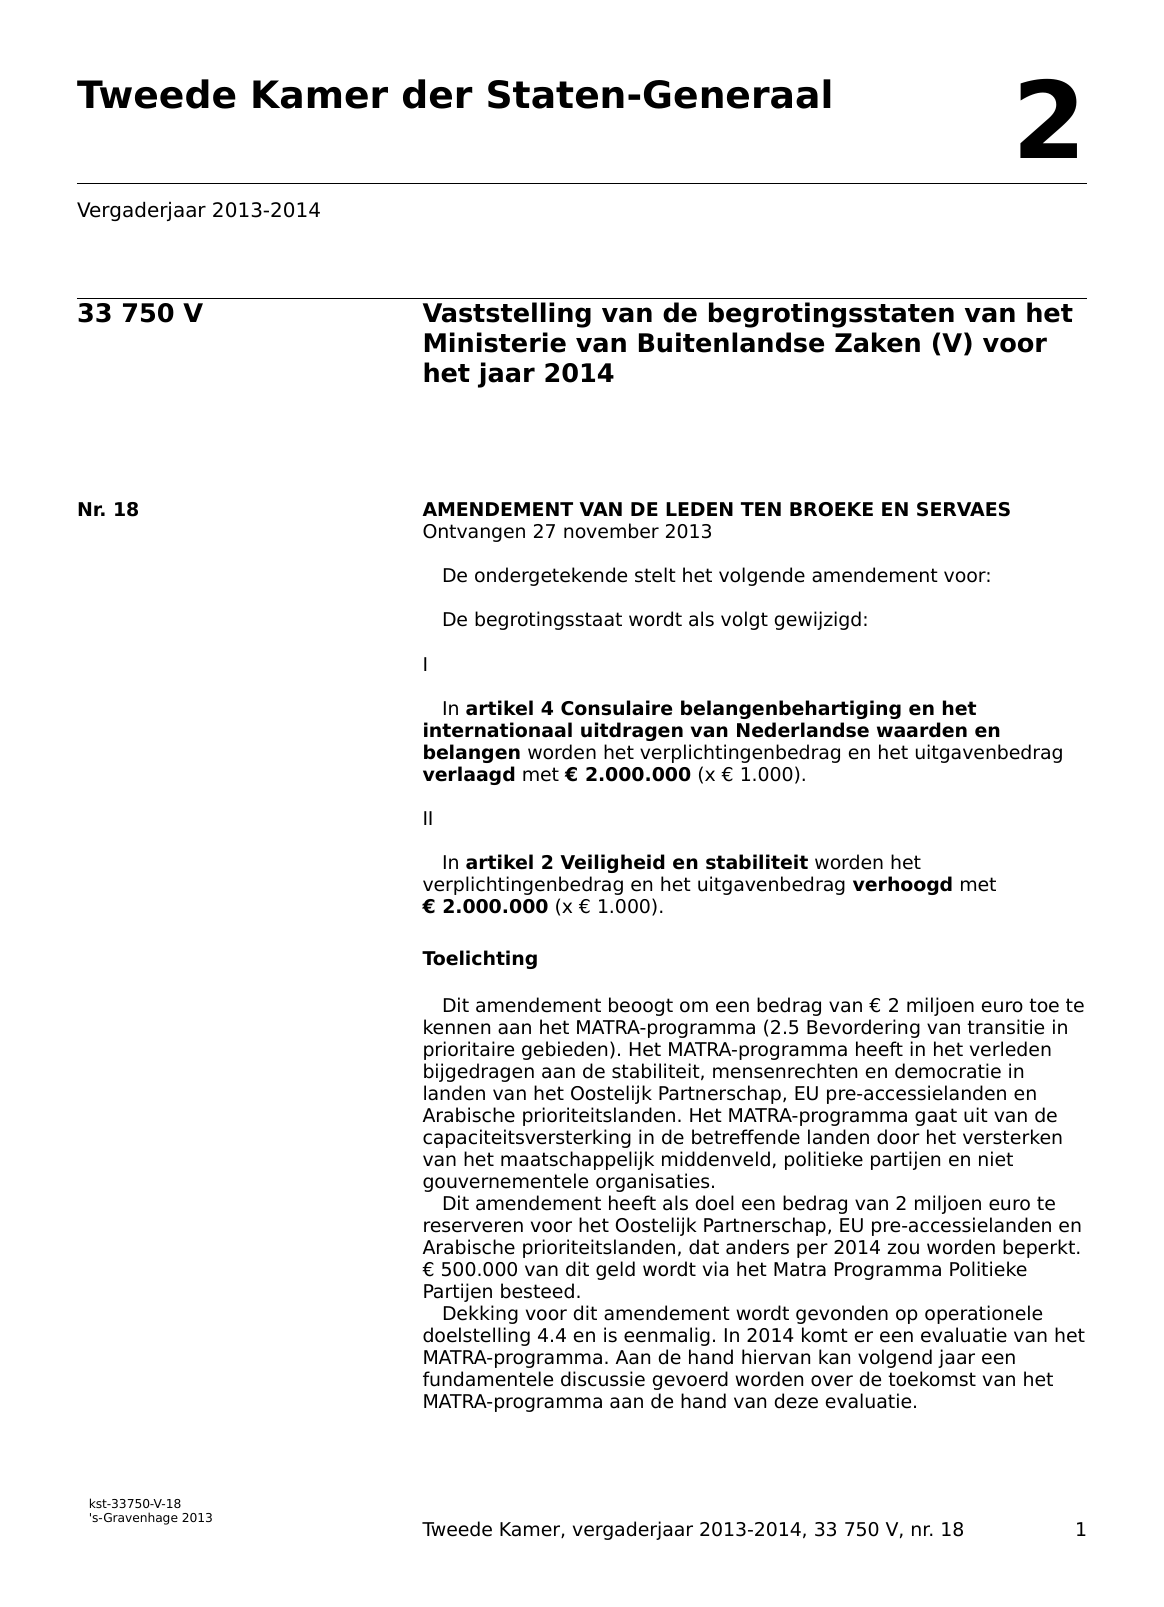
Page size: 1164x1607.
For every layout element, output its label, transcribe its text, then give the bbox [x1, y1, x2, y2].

text In artikel 4 Consulaire belangenbehartiging en het internationaal uitdragen van Nederlandse waarden en belangen worden het verplichtingenbedrag en het uitgavenbedrag verlaagd met € 2.000.000 (x € 1.000). [422, 698, 1087, 786]
text kst-33750-V-18 [88, 1497, 323, 1511]
table_header Tweede Kamer der Staten-Generaal [77, 59, 886, 183]
table_cell Vergaderjaar 2013-2014 [77, 184, 1087, 298]
text I [422, 653, 1087, 676]
text De begrotingsstaat wordt als volgt gewijzigd: [422, 609, 1087, 631]
text De ondergetekende stelt het volgende amendement voor: [422, 565, 1087, 587]
table_header 2 [886, 59, 1087, 183]
subtitle Toelichting [422, 948, 1087, 970]
text Ontvangen 27 november 2013 [422, 521, 1087, 543]
text II [422, 808, 1087, 830]
text Dit amendement heeft als doel een bedrag van 2 miljoen euro te reserveren voor het Oostelijk Partnerschap, EU pre-accessielanden en Arabische prioriteitslanden, dat anders per 2014 zou worden beperkt. € 500.000 van dit geld wordt via het Matra Programma Politieke Partijen besteed. [422, 1193, 1087, 1303]
subtitle Nr. 18 AMENDEMENT VAN DE LEDEN TEN BROEKE EN SERVAES [77, 499, 1087, 521]
subtitle 33 750 V Vaststelling van de begrotingsstaten van het Ministerie van Buitenlandse Zaken (V) voor het jaar 2014 [77, 299, 1087, 388]
text In artikel 2 Veiligheid en stabiliteit worden het verplichtingenbedrag en het uitgavenbedrag verhoogd met € 2.000.000 (x € 1.000). [422, 852, 1087, 918]
text Dekking voor dit amendement wordt gevonden op operationele doelstelling 4.4 en is eenmalig. In 2014 komt er een evaluatie van het MATRA-programma. Aan de hand hiervan kan volgend jaar een fundamentele discussie gevoerd worden over de toekomst van het MATRA-programma aan de hand van deze evaluatie. [422, 1303, 1087, 1412]
text 's-Gravenhage 2013 [88, 1511, 323, 1525]
text Dit amendement beoogt om een bedrag van € 2 miljoen euro toe te kennen aan het MATRA-programma (2.5 Bevordering van transitie in prioritaire gebieden). Het MATRA-programma heeft in het verleden bijgedragen aan de stabiliteit, mensenrechten en democratie in landen van het Oostelijk Partnerschap, EU pre-accessielanden en Arabische prioriteitslanden. Het MATRA-programma gaat uit van de capaciteitsversterking in de betreffende landen door het versterken van het maatschappelijk middenveld, politieke partijen en niet gouvernementele organisaties. [422, 995, 1087, 1193]
